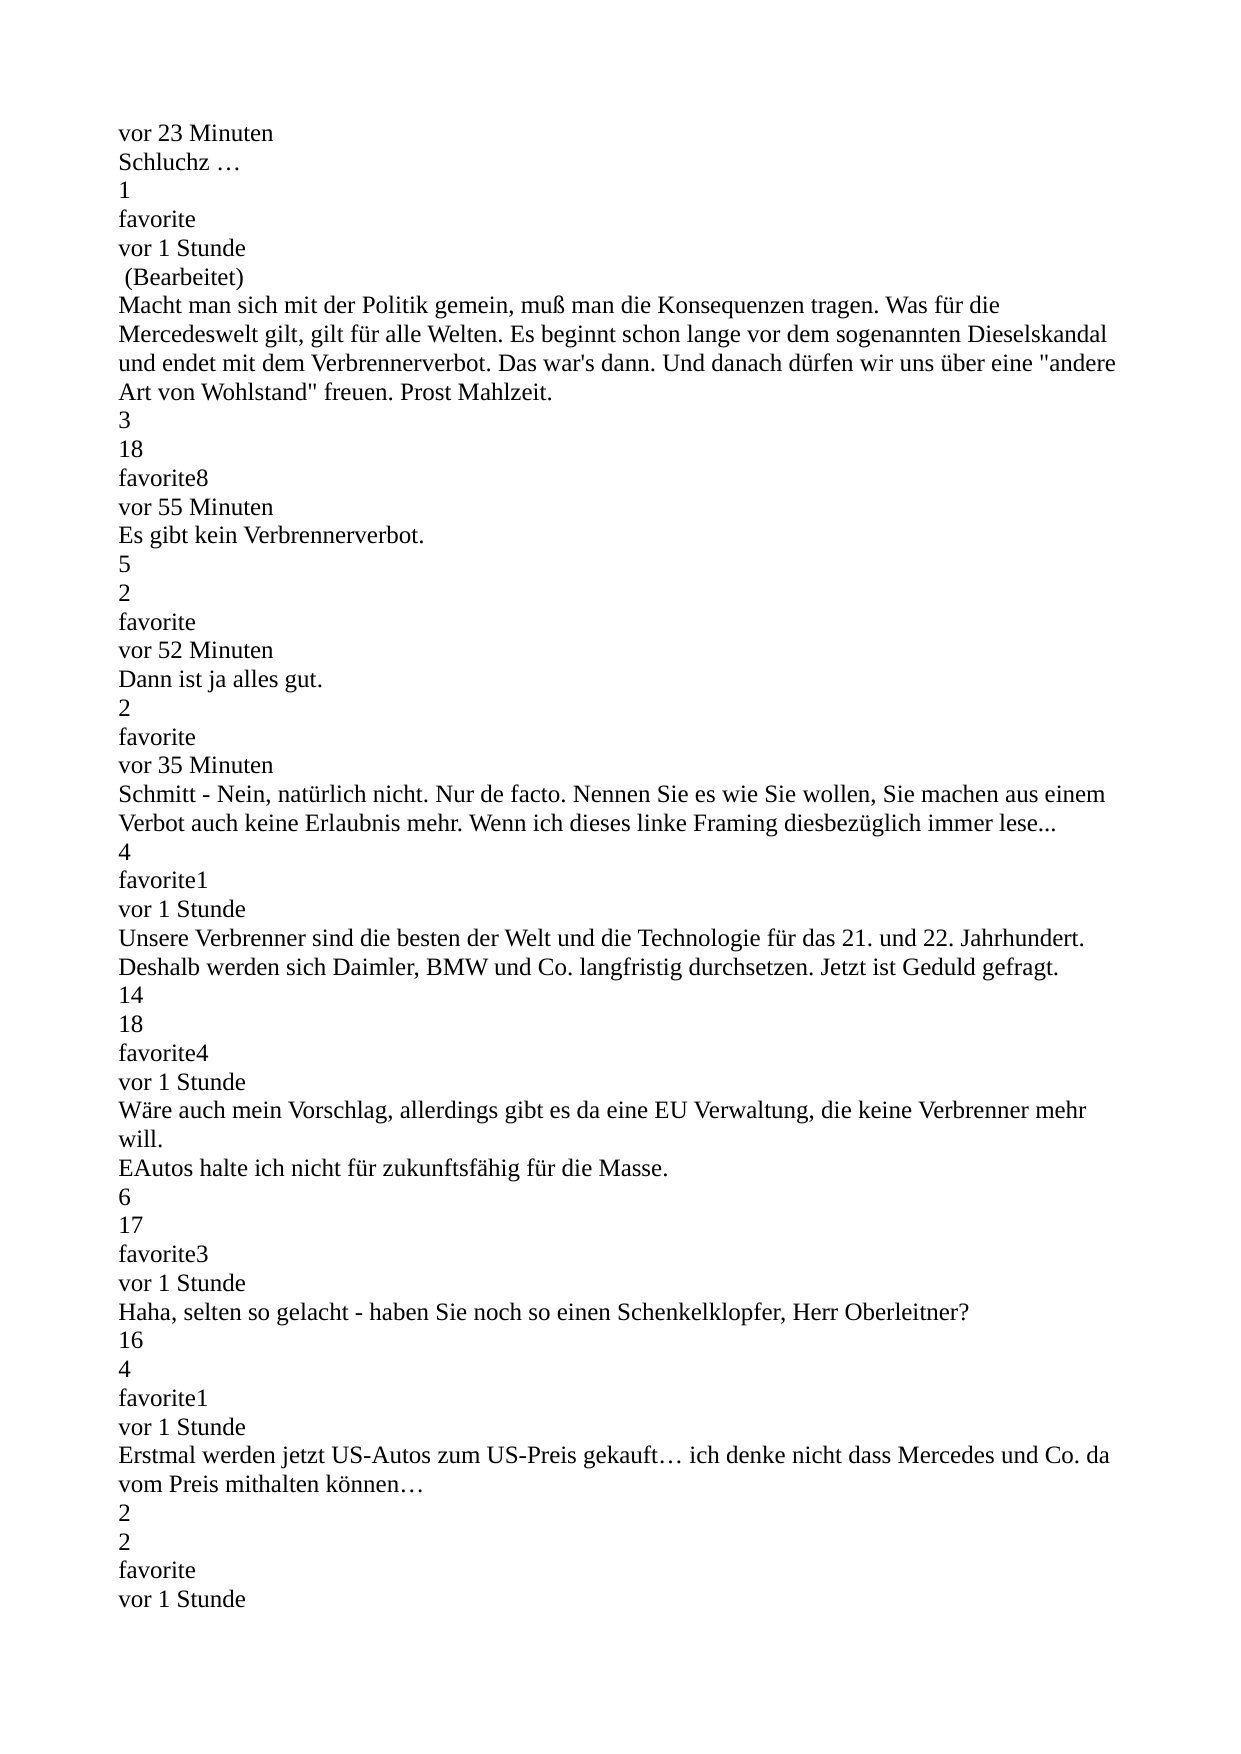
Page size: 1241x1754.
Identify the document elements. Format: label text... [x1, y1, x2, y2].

text favorite1 [118, 1383, 1122, 1412]
text (Bearbeitet) [118, 262, 1122, 291]
text Haha, selten so gelacht - haben Sie noch so einen Schenkelklopfer, Herr Oberleitner? [118, 1297, 1122, 1326]
text 18 [118, 1009, 1122, 1038]
text vor 55 Minuten [118, 492, 1122, 521]
text Schluchz … [118, 147, 1122, 176]
text vor 1 Stunde [118, 1412, 1122, 1441]
text 17 [118, 1211, 1122, 1239]
text favorite [118, 722, 1122, 751]
text 18 [118, 434, 1122, 463]
text vor 1 Stunde [118, 1268, 1122, 1297]
text 4 [118, 837, 1122, 866]
text 1 [118, 176, 1122, 204]
text Schmitt - Nein, natürlich nicht. Nur de facto. Nennen Sie es wie Sie wollen, Sie machen aus einem Verbot auch keine Erlaubnis mehr. Wenn ich dieses linke Framing diesbezüglich immer lese... [118, 779, 1122, 837]
text 5 [118, 549, 1122, 578]
text Dann ist ja alles gut. [118, 664, 1122, 693]
text 4 [118, 1354, 1122, 1383]
text favorite1 [118, 866, 1122, 894]
text vor 52 Minuten [118, 636, 1122, 664]
text Es gibt kein Verbrennerverbot. [118, 521, 1122, 549]
text favorite4 [118, 1038, 1122, 1067]
text Macht man sich mit der Politik gemein, muß man die Konsequenzen tragen. Was für die Mercedeswelt gilt, gilt für alle Welten. Es beginnt schon lange vor dem sogenannten Dieselskandal und endet mit dem Verbrennerverbot. Das war's dann. Und danach dürfen wir uns über eine "andere Art von Wohlstand" freuen. Prost Mahlzeit. [118, 291, 1122, 406]
text vor 1 Stunde [118, 233, 1122, 262]
text favorite8 [118, 463, 1122, 492]
text favorite [118, 204, 1122, 233]
text 2 [118, 693, 1122, 722]
text favorite3 [118, 1239, 1122, 1268]
text vor 35 Minuten [118, 751, 1122, 779]
text 14 [118, 981, 1122, 1009]
text favorite [118, 1556, 1122, 1584]
text vor 1 Stunde [118, 1584, 1122, 1613]
text 3 [118, 406, 1122, 434]
text 2 [118, 1527, 1122, 1556]
text Erstmal werden jetzt US-Autos zum US-Preis gekauft… ich denke nicht dass Mercedes und Co. da vom Preis mithalten können… [118, 1441, 1122, 1498]
text vor 1 Stunde [118, 894, 1122, 923]
text 16 [118, 1326, 1122, 1354]
text 2 [118, 1498, 1122, 1527]
text Unsere Verbrenner sind die besten der Welt und die Technologie für das 21. und 22. Jahrhundert. Deshalb werden sich Daimler, BMW und Co. langfristig durchsetzen. Jetzt ist Geduld gefragt. [118, 923, 1122, 981]
text 6 [118, 1182, 1122, 1211]
text vor 23 Minuten [118, 118, 1122, 147]
text 2 [118, 578, 1122, 607]
text Wäre auch mein Vorschlag, allerdings gibt es da eine EU Verwaltung, die keine Verbrenner mehr will. EAutos halte ich nicht für zukunftsfähig für die Masse. [118, 1096, 1122, 1182]
text vor 1 Stunde [118, 1067, 1122, 1096]
text favorite [118, 607, 1122, 636]
